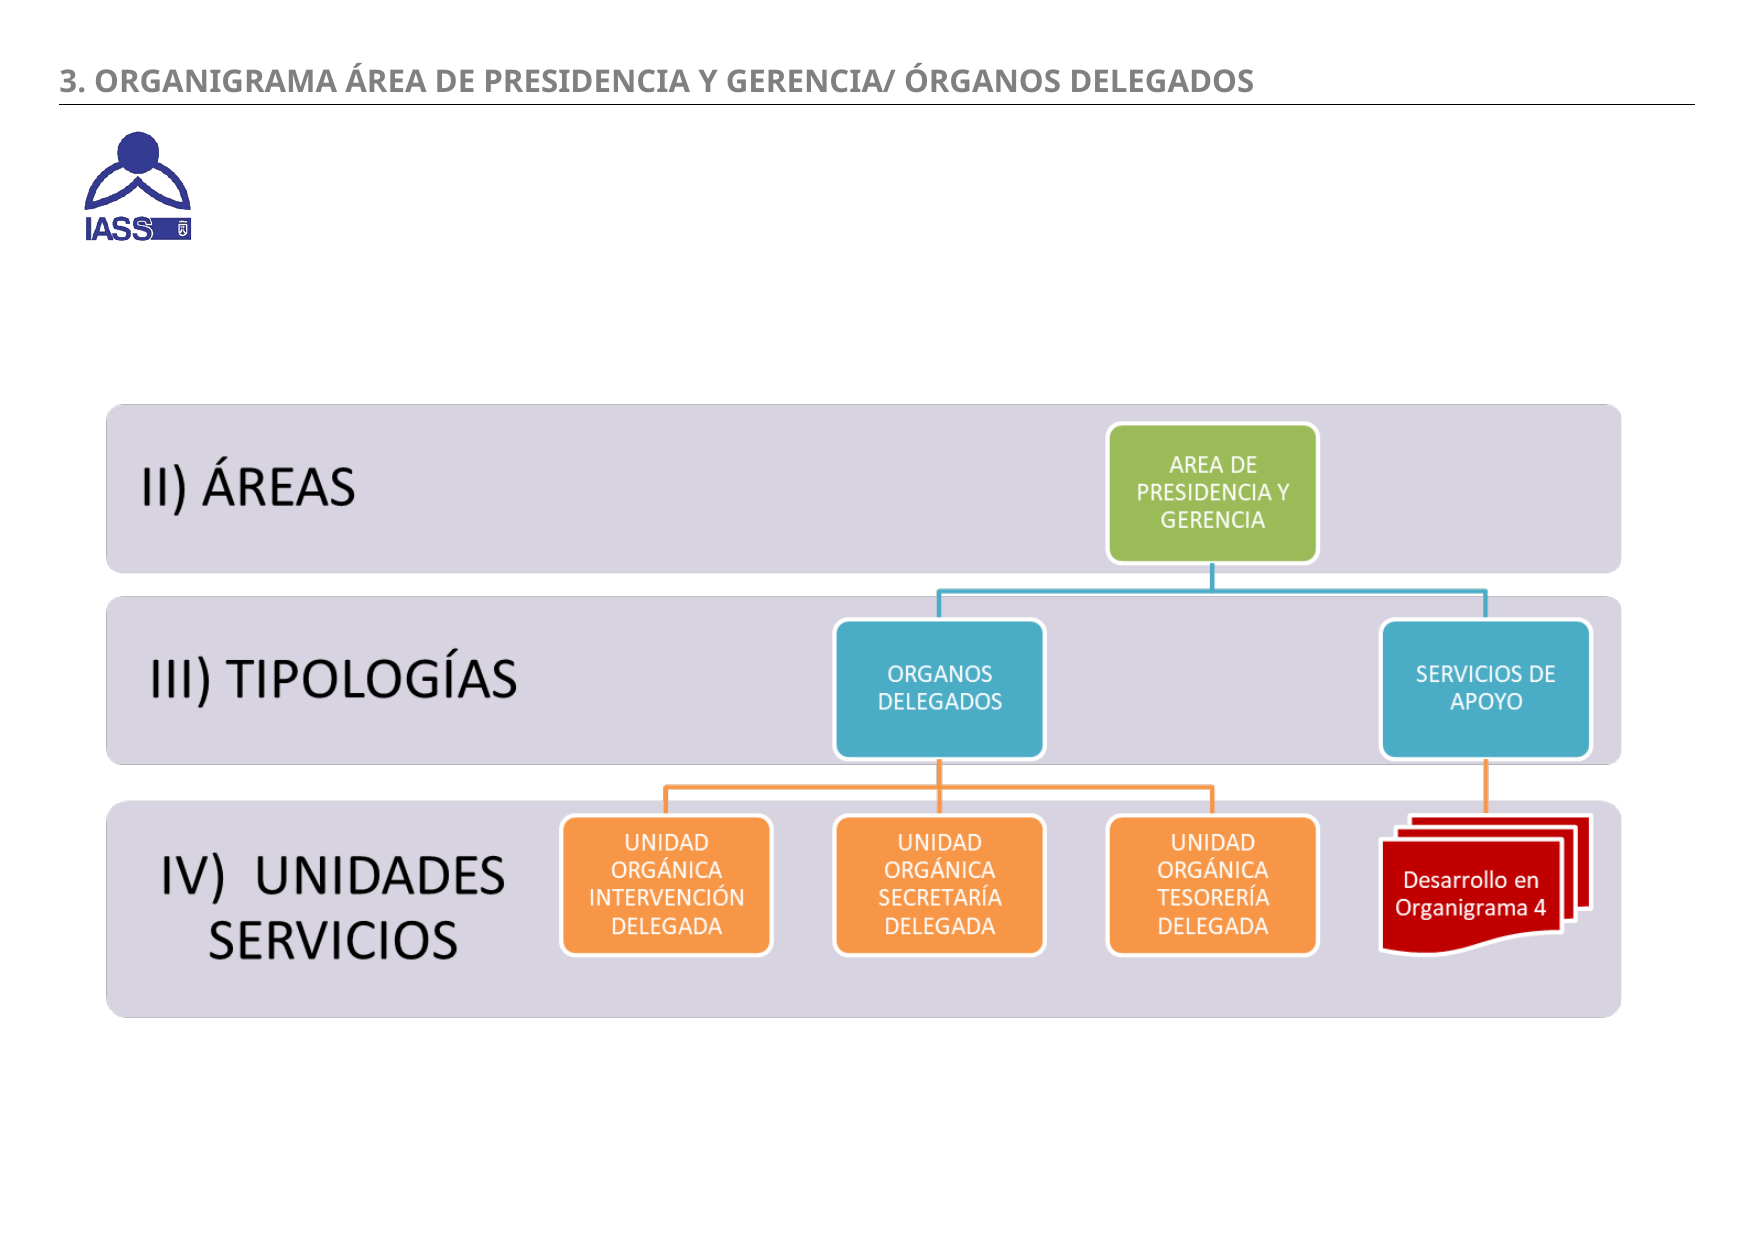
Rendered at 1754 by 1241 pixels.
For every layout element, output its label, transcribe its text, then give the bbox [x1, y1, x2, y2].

text 3. ORGANIGRAMA ÁREA DE PRESIDENCIA Y GERENCIA/ ÓRGANOS DELEGADOS [59, 59, 1695, 104]
